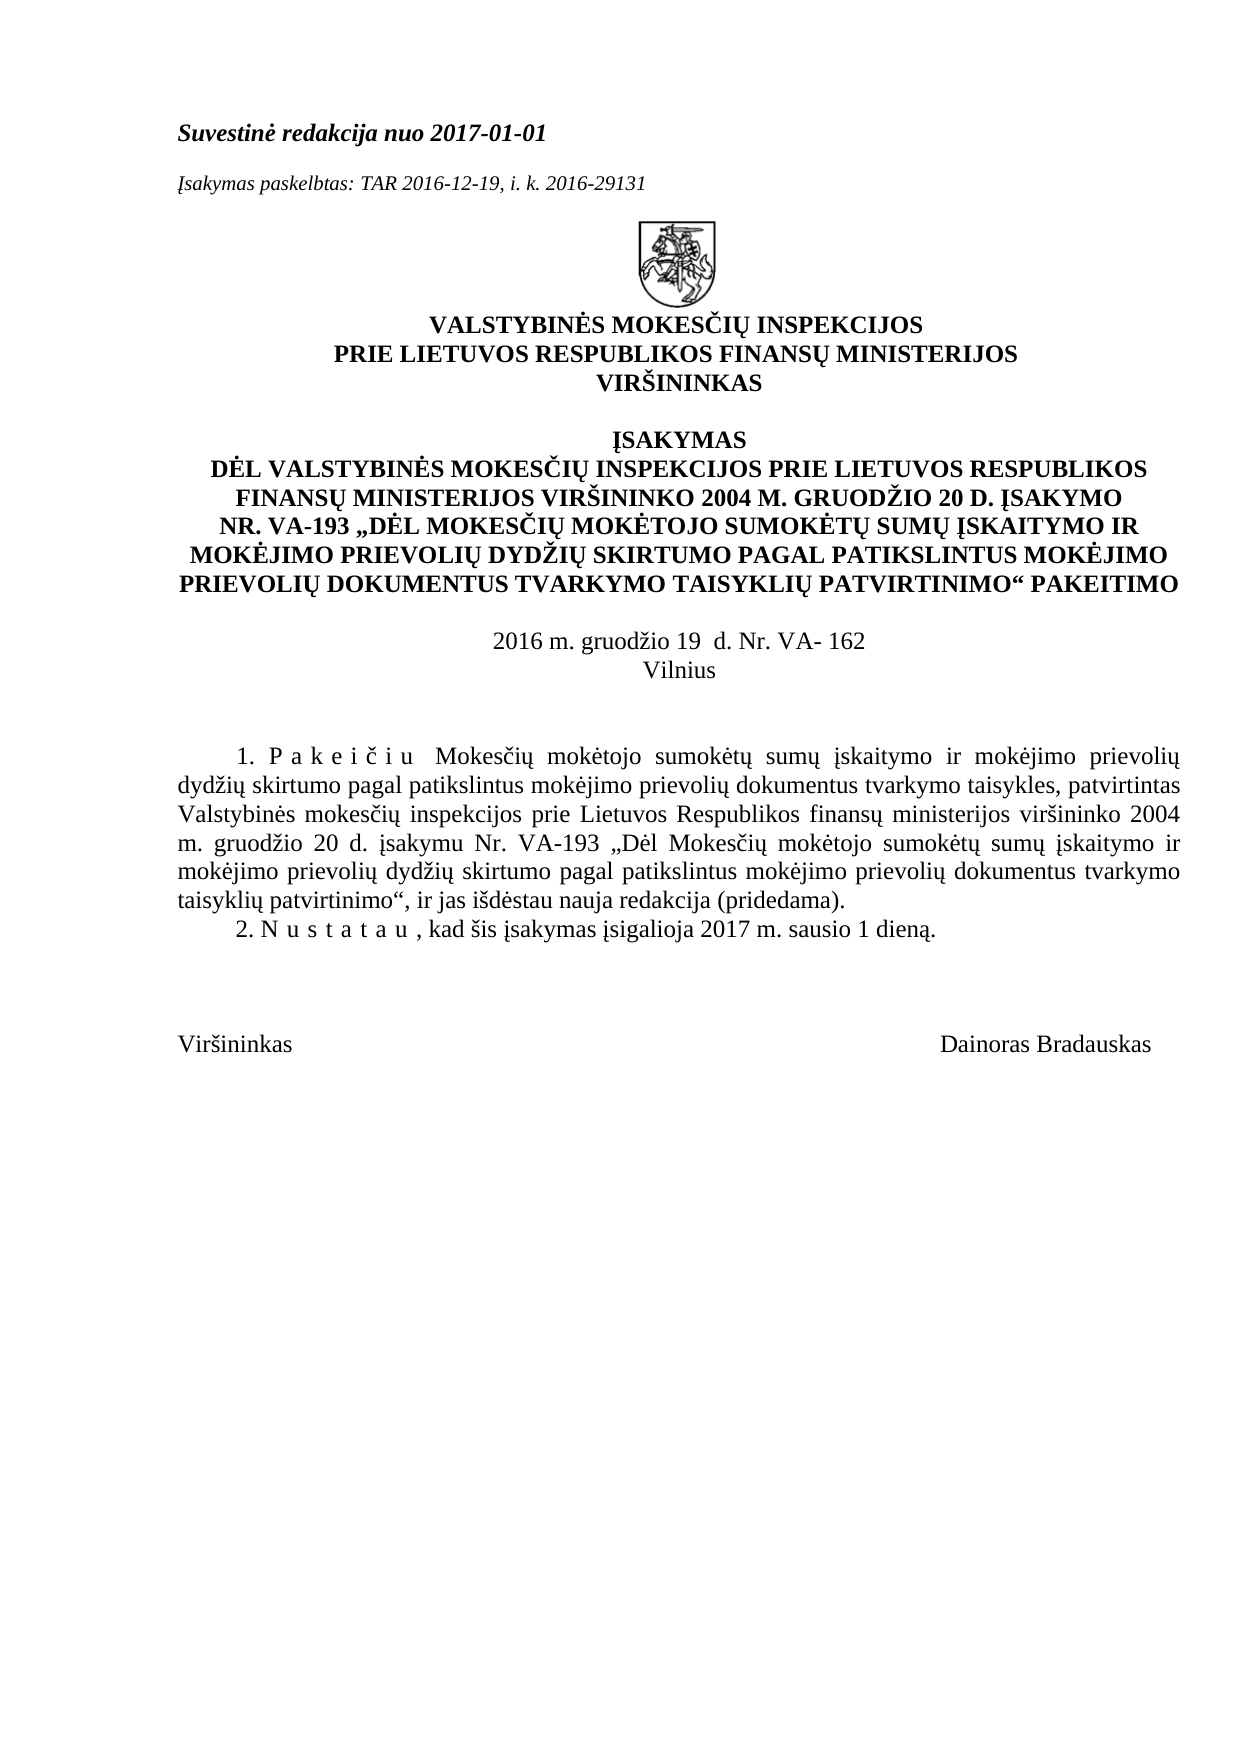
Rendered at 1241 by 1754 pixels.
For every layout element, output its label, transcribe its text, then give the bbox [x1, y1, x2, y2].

text Suvestinė redakcija nuo 2017-01-01 [177, 118, 1181, 147]
text Įsakymas paskelbtas: TAR 2016-12-19, i. k. 2016-29131 [177, 171, 1181, 195]
text VALSTYBINĖS MOKESČIŲ INSPEKCIJOS PRIE LIETUVOS RESPUBLIKOS FINANSŲ MINISTERIJOS VIRŠININKAS [177, 310, 1181, 396]
text Vilnius [177, 655, 1181, 684]
text Viršininkas Dainoras Bradauskas [177, 1029, 1181, 1058]
text 1. Pakeičiu Mokesčių mokėtojo sumokėtų sumų įskaitymo ir mokėjimo prievolių dydžių skirtumo pagal patikslintus mokėjimo prievolių dokumentus tvarkymo taisykles, patvirtintas Valstybinės mokesčių inspekcijos prie Lietuvos Respublikos finansų ministerijos viršininko 2004 m. gruodžio 20 d. įsakymu Nr. VA-193 „Dėl Mokesčių mokėtojo sumokėtų sumų įskaitymo ir mokėjimo prievolių dydžių skirtumo pagal patikslintus mokėjimo prievolių dokumentus tvarkymo taisyklių patvirtinimo“, ir jas išdėstau nauja redakcija (pridedama). [177, 741, 1181, 914]
text 2016 m. gruodžio 19 d. Nr. VA- 162 [177, 626, 1181, 655]
text ĮSAKYMAS [177, 425, 1181, 454]
text 2. Nustatau, kad šis įsakymas įsigalioja 2017 m. sausio 1 dieną. [177, 914, 1181, 943]
text DĖL VALSTYBINĖS MOKESČIŲ INSPEKCIJOS PRIE LIETUVOS RESPUBLIKOS FINANSŲ MINISTERIJOS VIRŠININKO 2004 M. gruodžio 20 D. ĮSAKYMO [177, 454, 1181, 511]
text NR. VA-193 „DĖL Mokesčių mokėtojo sumokėtų sumų įskaitymo ir mokėjimo prievolių dydžių skirtumo pagal patikslintus mokėjimo prievolių dokumentus tvarkymo taisyklių PATVIRTINIMO“ PAKEITIMO [177, 511, 1181, 598]
